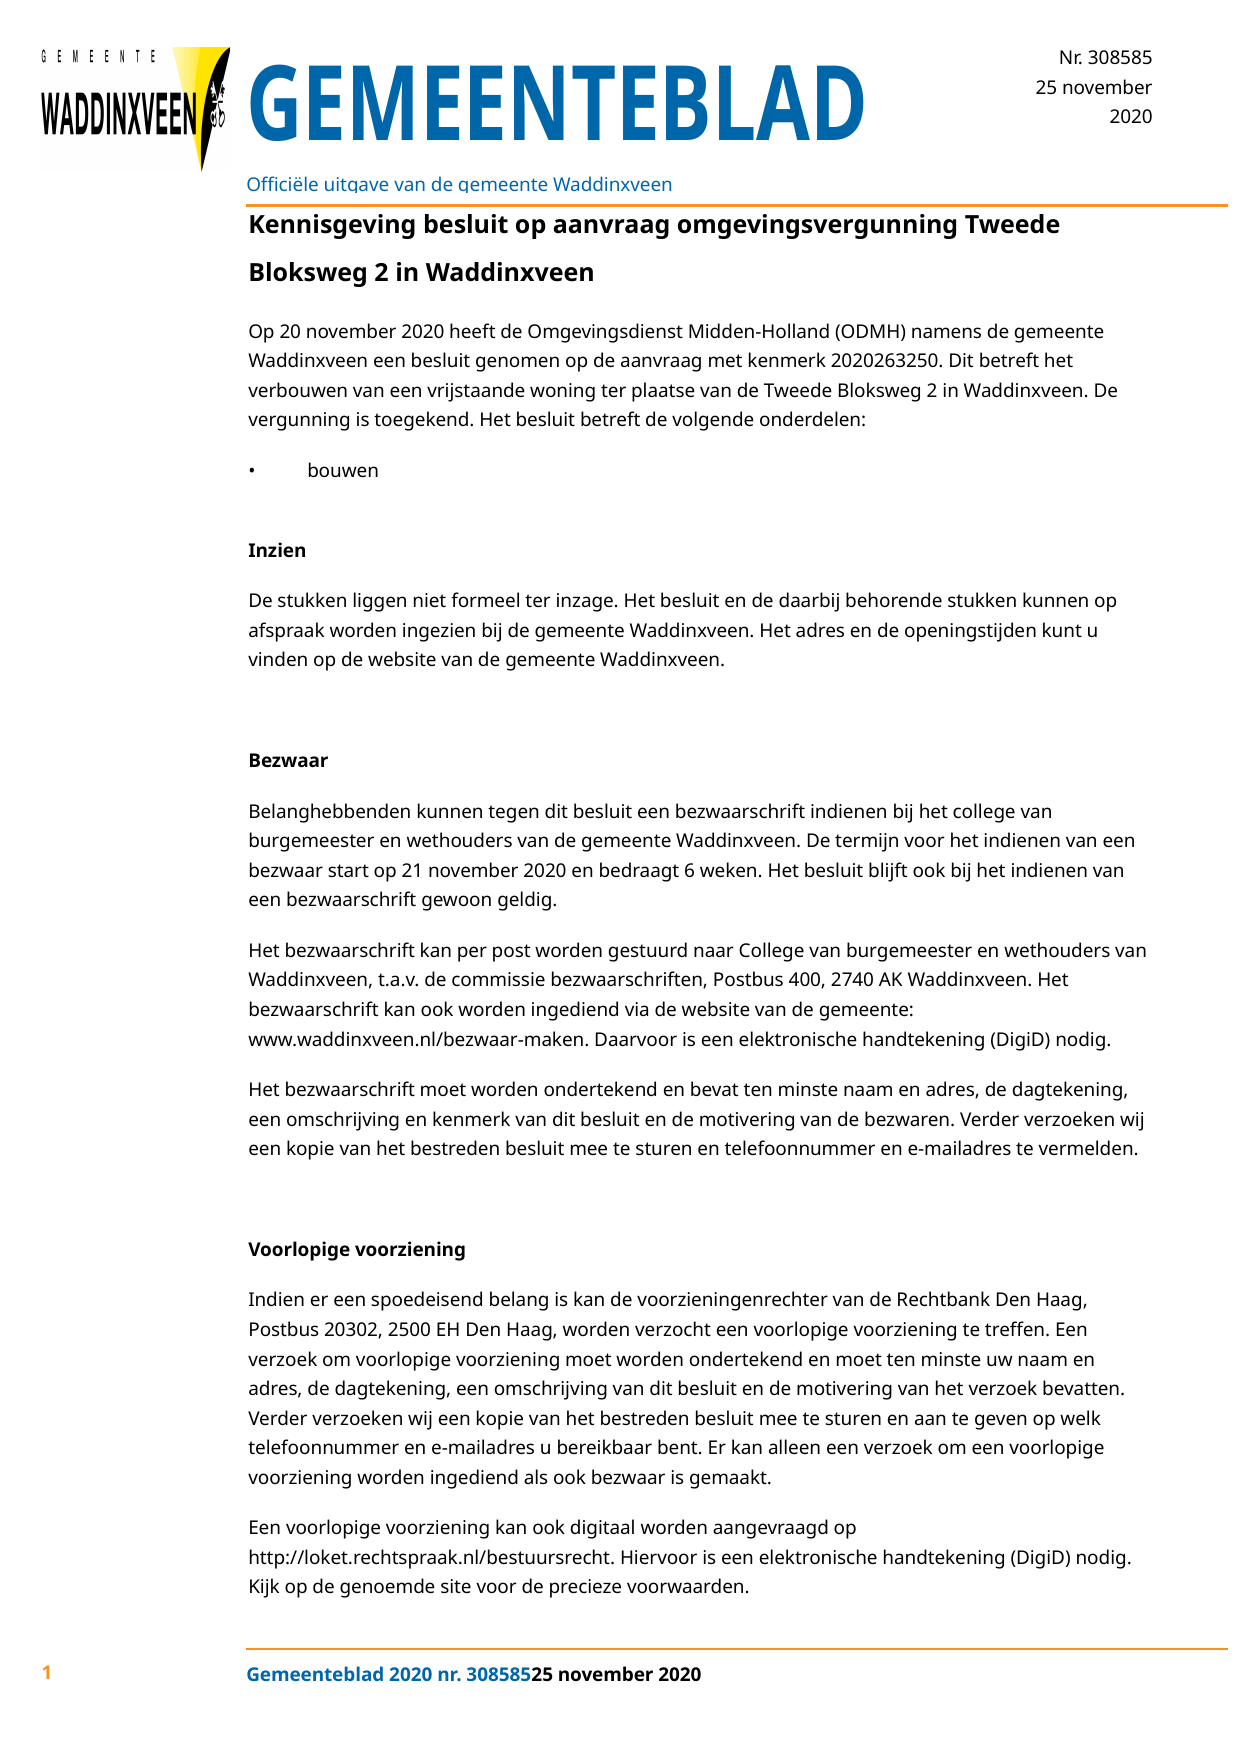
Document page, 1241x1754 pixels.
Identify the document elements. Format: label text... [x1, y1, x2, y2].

text Het bezwaarschrift kan per post worden gestuurd naar College van burgemeester en wethouders van Waddinxveen, t.a.v. de commissie bezwaarschriften, Postbus 400, 2740 AK Waddinxveen. Het bezwaarschrift kan ook worden ingediend via de website van de gemeente: www.waddinxveen.nl/bezwaar-maken. Daarvoor is een elektronische handtekening (DigiD) nodig. [248, 937, 1152, 1052]
text Voorlopige voorziening [248, 1236, 1152, 1262]
text Op 20 november 2020 heeft de Omgevingsdienst Midden-Holland (ODMH) namens de gemeente Waddinxveen een besluit genomen op de aanvraag met kenmerk 2020263250. Dit betreft het verbouwen van een vrijstaande woning ter plaatse van de Tweede Bloksweg 2 in Waddinxveen. De vergunning is toegekend. Het besluit betreft de volgende onderdelen: [248, 318, 1152, 432]
list bouwen [248, 457, 1152, 483]
text Het bezwaarschrift moet worden ondertekend en bevat ten minste naam en adres, de dagtekening, een omschrijving en kenmerk van dit besluit en de motivering van de bezwaren. Verder verzoeken wij een kopie van het bestreden besluit mee te sturen en telefoonnummer en e-mailadres te vermelden. [248, 1076, 1152, 1161]
text De stukken liggen niet formeel ter inzage. Het besluit en de daarbij behorende stukken kunnen op afspraak worden ingezien bij de gemeente Waddinxveen. Het adres en de openingstijden kunt u vinden op de website van de gemeente Waddinxveen. [248, 587, 1152, 672]
text Een voorlopige voorziening kan ook digitaal worden aangevraagd op http://loket.rechtspraak.nl/bestuursrecht. Hiervoor is een elektronische handtekening (DigiD) nodig. Kijk op de genoemde site voor de precieze voorwaarden. [248, 1514, 1152, 1599]
picture [41, 47, 231, 172]
text Kennisgeving besluit op aanvraag omgevingsvergunning Tweede Bloksweg 2 in Waddinxveen [248, 207, 1152, 288]
text Bezwaar [248, 747, 1152, 773]
text Belanghebbenden kunnen tegen dit besluit een bezwaarschrift indienen bij het college van burgemeester en wethouders van de gemeente Waddinxveen. De termijn voor het indienen van een bezwaar start op 21 november 2020 en bedraagt 6 weken. Het besluit blijft ook bij het indienen van een bezwaarschrift gewoon geldig. [248, 798, 1152, 912]
text Indien er een spoedeisend belang is kan de voorzieningenrechter van de Rechtbank Den Haag, Postbus 20302, 2500 EH Den Haag, worden verzocht een voorlopige voorziening te treffen. Een verzoek om voorlopige voorziening moet worden ondertekend en moet ten minste uw naam en adres, de dagtekening, een omschrijving van dit besluit en de motivering van het verzoek bevatten. Verder verzoeken wij een kopie van het bestreden besluit mee te sturen en aan te geven op welk telefoonnummer en e-mailadres u bereikbaar bent. Er kan alleen een verzoek om een voorlopige voorziening worden ingediend als ook bezwaar is gemaakt. [248, 1287, 1152, 1490]
text Inzien [248, 537, 1152, 563]
